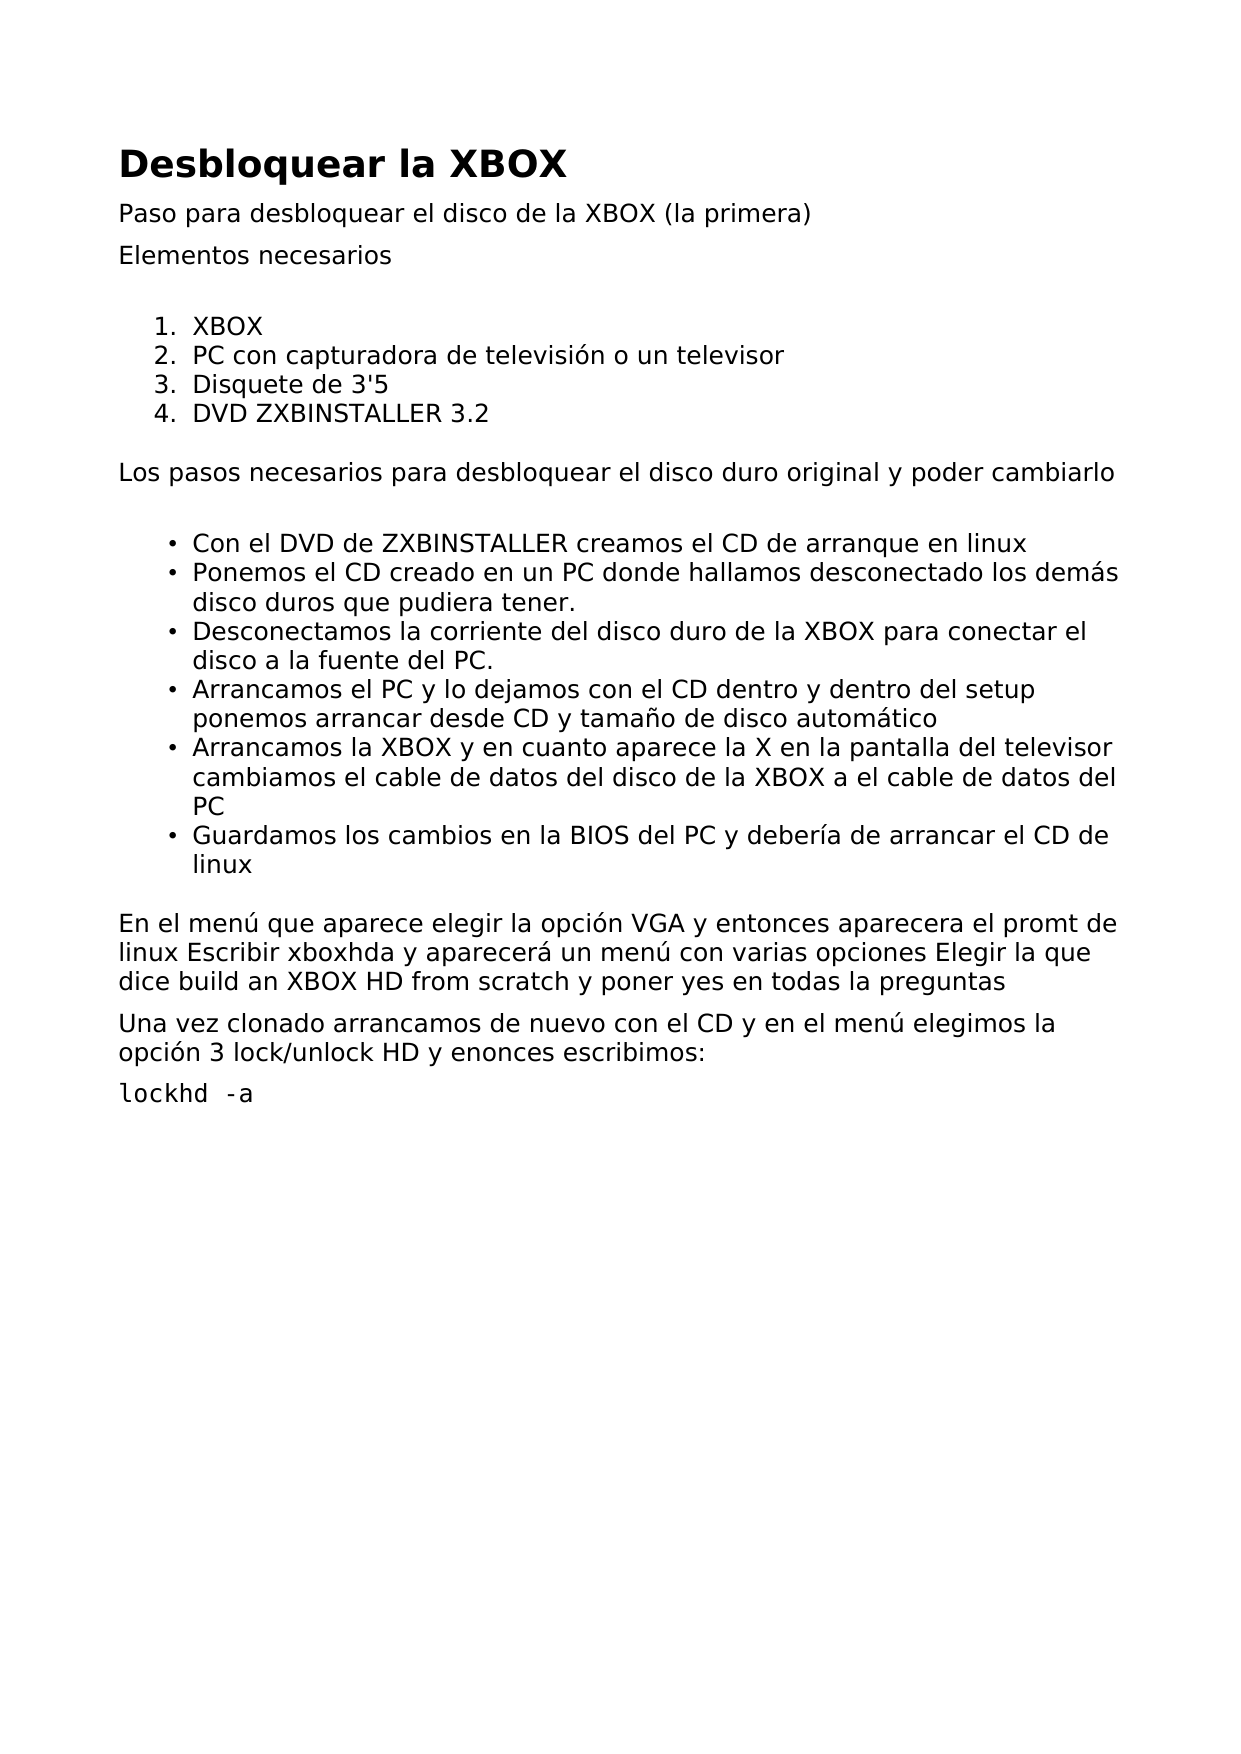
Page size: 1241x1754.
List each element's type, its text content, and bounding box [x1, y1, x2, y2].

text En el menú que aparece elegir la opción VGA y entonces aparecera el promt de linux Escribir xboxhda y aparecerá un menú con varias opciones Elegir la que dice build an XBOX HD from scratch y poner yes en todas la preguntas [118, 909, 1122, 996]
list Disquete de 3'5 [177, 370, 1122, 399]
list Desconectamos la corriente del disco duro de la XBOX para conectar el disco a la fuente del PC. [177, 617, 1122, 675]
list Con el DVD de ZXBINSTALLER creamos el CD de arranque en linux [177, 529, 1122, 558]
text Paso para desbloquear el disco de la XBOX (la primera) [118, 199, 1122, 228]
text Elementos necesarios [118, 241, 1122, 270]
list Ponemos el CD creado en un PC donde hallamos desconectado los demás disco duros que pudiera tener. [177, 558, 1122, 617]
list Arrancamos el PC y lo dejamos con el CD dentro y dentro del setup ponemos arrancar desde CD y tamaño de disco automático [177, 675, 1122, 733]
list XBOX [177, 312, 1122, 341]
list Arrancamos la XBOX y en cuanto aparece la X en la pantalla del televisor cambiamos el cable de datos del disco de la XBOX a el cable de datos del PC [177, 733, 1122, 821]
text lockhd -a [118, 1080, 1122, 1109]
text Una vez clonado arrancamos de nuevo con el CD y en el menú elegimos la opción 3 lock/unlock HD y enonces escribimos: [118, 1009, 1122, 1067]
list PC con capturadora de televisión o un televisor [177, 341, 1122, 370]
list Guardamos los cambios en la BIOS del PC y debería de arrancar el CD de linux [177, 821, 1122, 879]
subtitle Desbloquear la XBOX [118, 143, 1122, 187]
list DVD ZXBINSTALLER 3.2 [177, 399, 1122, 429]
text Los pasos necesarios para desbloquear el disco duro original y poder cambiarlo [118, 458, 1122, 487]
